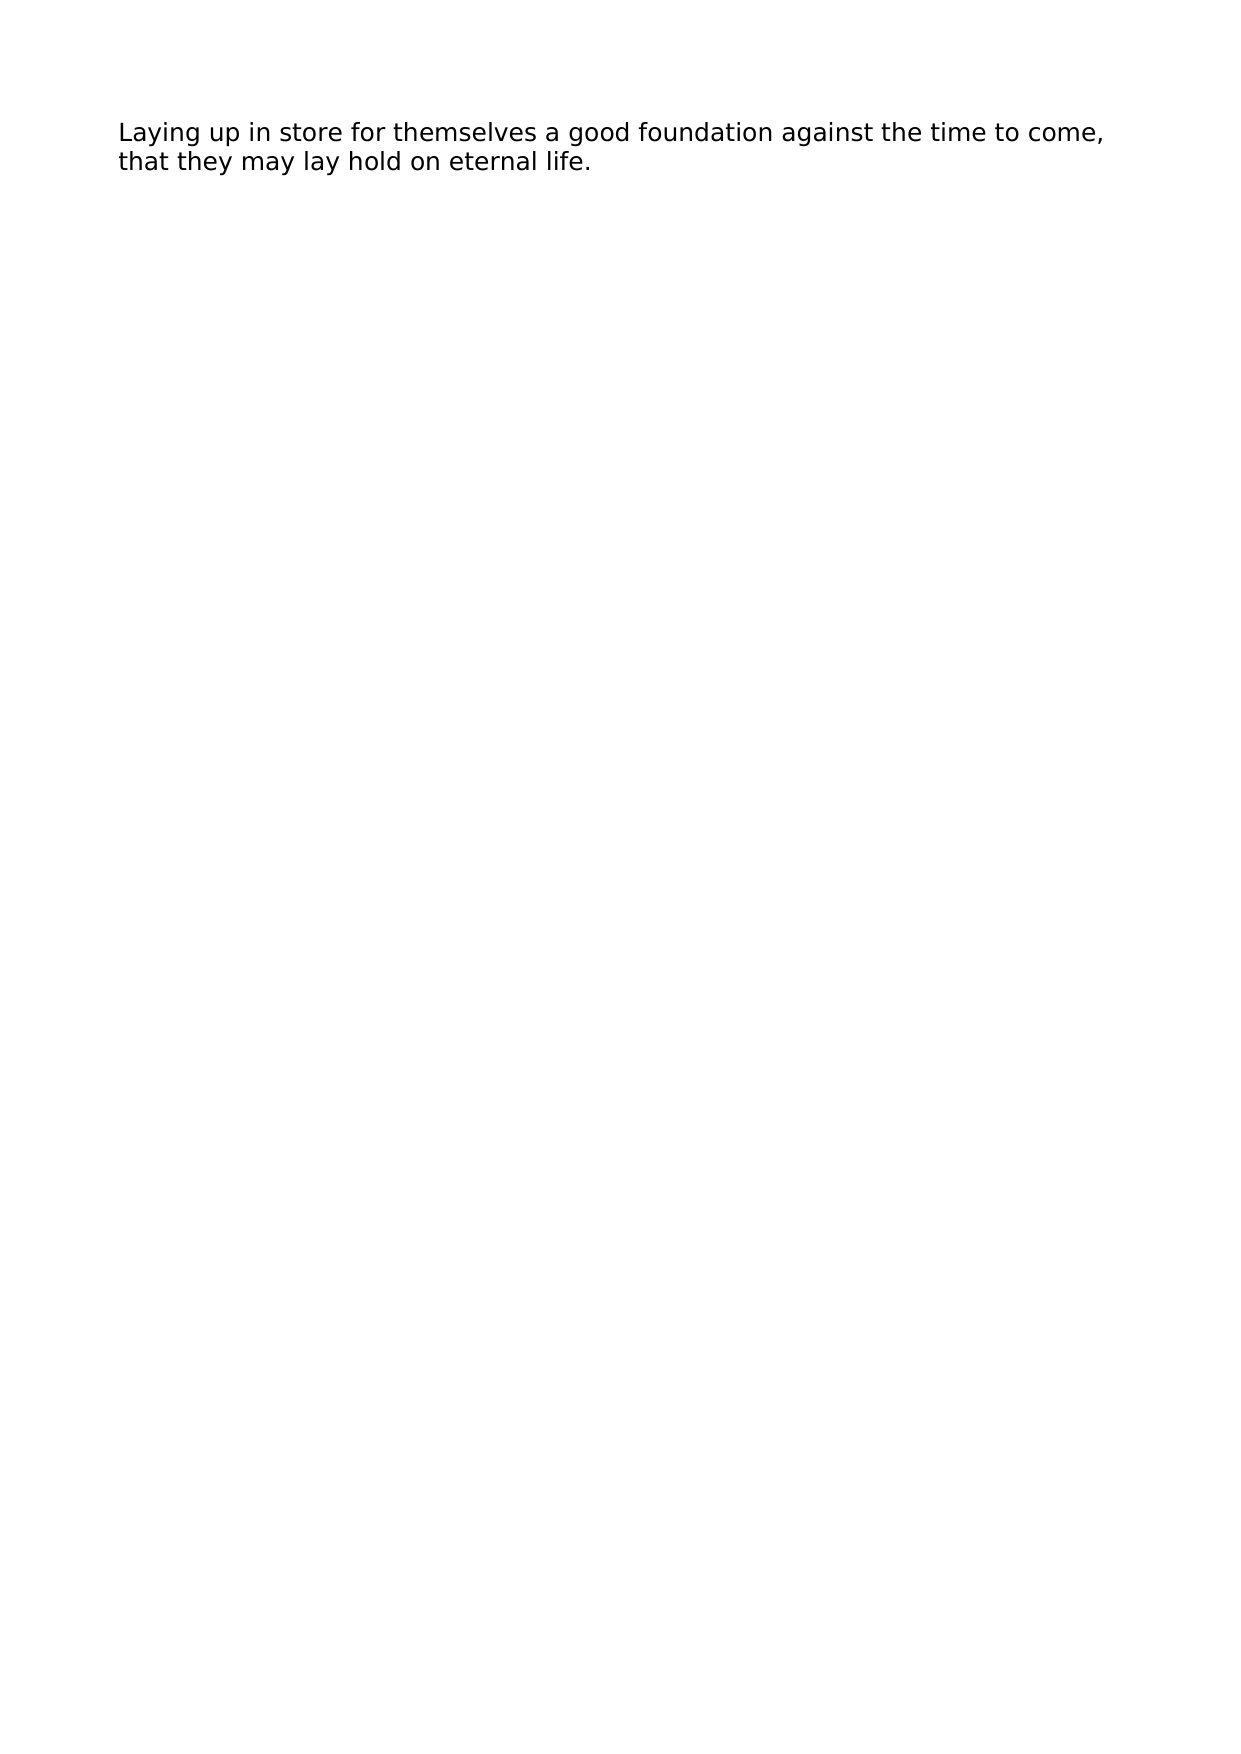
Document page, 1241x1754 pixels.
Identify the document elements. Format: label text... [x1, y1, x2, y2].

text Laying up in store for themselves a good foundation against the time to come, that they may lay hold on eternal life. [118, 118, 1122, 176]
